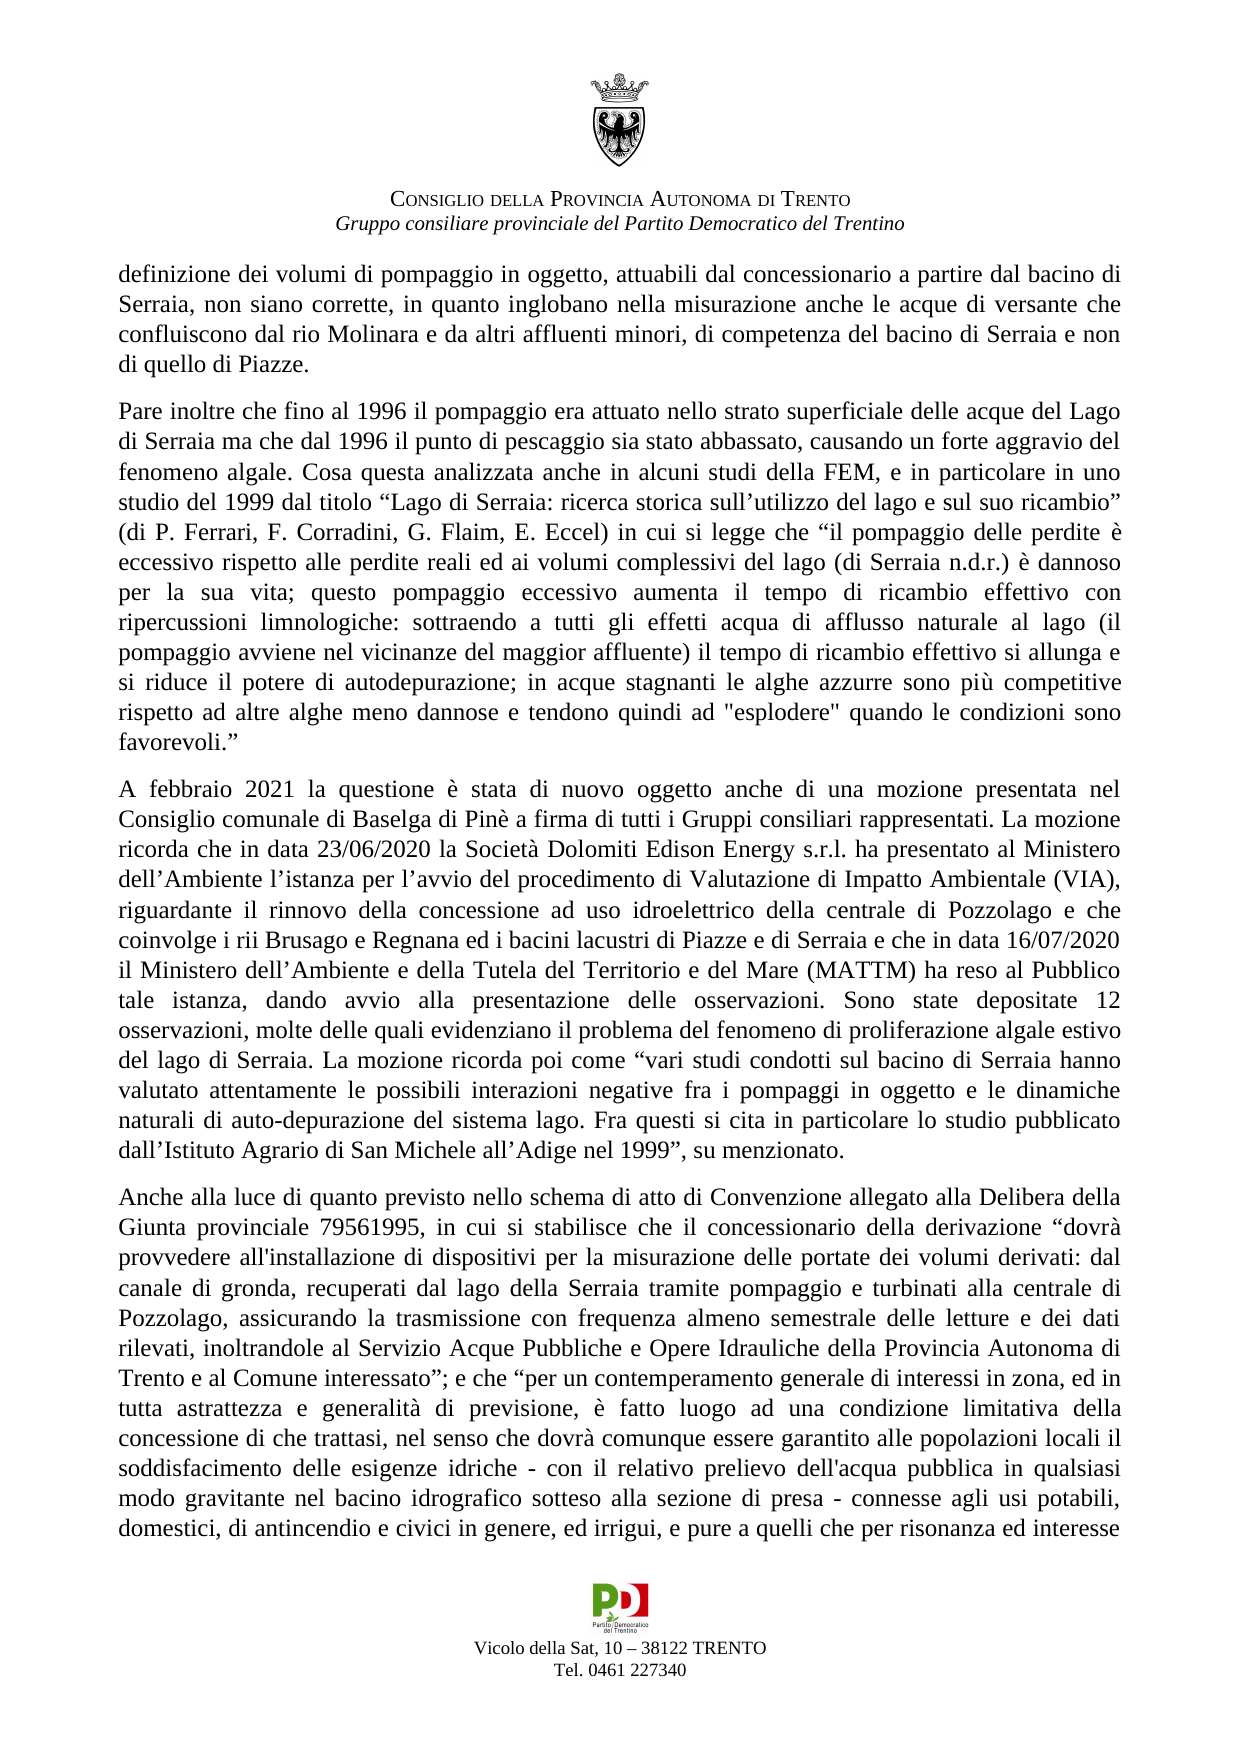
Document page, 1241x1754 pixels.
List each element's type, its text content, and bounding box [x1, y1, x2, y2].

text definizione dei volumi di pompaggio in oggetto, attuabili dal concessionario a partire dal bacino di Serraia, non siano corrette, in quanto inglobano nella misurazione anche le acque di versante che confluiscono dal rio Molinara e da altri affluenti minori, di competenza del bacino di Serraia e non di quello di Piazze. [118, 259, 1122, 378]
picture [590, 1580, 650, 1637]
text Pare inoltre che fino al 1996 il pompaggio era attuato nello strato superficiale delle acque del Lago di Serraia ma che dal 1996 il punto di pescaggio sia stato abbassato, causando un forte aggravio del fenomeno algale. Cosa questa analizzata anche in alcuni studi della FEM, e in particolare in uno studio del 1999 dal titolo “Lago di Serraia: ricerca storica sull’utilizzo del lago e sul suo ricambio” (di P. Ferrari, F. Corradini, G. Flaim, E. Eccel) in cui si legge che “il pompaggio delle perdite è eccessivo rispetto alle perdite reali ed ai volumi complessivi del lago (di Serraia n.d.r.) è dannoso per la sua vita; questo pompaggio eccessivo aumenta il tempo di ricambio effettivo con ripercussioni limnologiche: sottraendo a tutti gli effetti acqua di afflusso naturale al lago (il pompaggio avviene nel vicinanze del maggior affluente) il tempo di ricambio effettivo si allunga e si riduce il potere di autodepurazione; in acque stagnanti le alghe azzurre sono più competitive rispetto ad altre alghe meno dannose e tendono quindi ad "esplodere" quando le condizioni sono favorevoli.” [118, 396, 1122, 756]
picture [590, 73, 650, 167]
text A febbraio 2021 la questione è stata di nuovo oggetto anche di una mozione presentata nel Consiglio comunale di Baselga di Pinè a firma di tutti i Gruppi consiliari rappresentati. La mozione ricorda che in data 23/06/2020 la Società Dolomiti Edison Energy s.r.l. ha presentato al Ministero dell’Ambiente l’istanza per l’avvio del procedimento di Valutazione di Impatto Ambientale (VIA), riguardante il rinnovo della concessione ad uso idroelettrico della centrale di Pozzolago e che coinvolge i rii Brusago e Regnana ed i bacini lacustri di Piazze e di Serraia e che in data 16/07/2020 il Ministero dell’Ambiente e della Tutela del Territorio e del Mare (MATTM) ha reso al Pubblico tale istanza, dando avvio alla presentazione delle osservazioni. Sono state depositate 12 osservazioni, molte delle quali evidenziano il problema del fenomeno di proliferazione algale estivo del lago di Serraia. La mozione ricorda poi come “vari studi condotti sul bacino di Serraia hanno valutato attentamente le possibili interazioni negative fra i pompaggi in oggetto e le dinamiche naturali di auto-depurazione del sistema lago. Fra questi si cita in particolare lo studio pubblicato dall’Istituto Agrario di San Michele all’Adige nel 1999”, su menzionato. [118, 774, 1122, 1164]
text Anche alla luce di quanto previsto nello schema di atto di Convenzione allegato alla Delibera della Giunta provinciale 79561995, in cui si stabilisce che il concessionario della derivazione “dovrà provvedere all'installazione di dispositivi per la misurazione delle portate dei volumi derivati: dal canale di gronda, recuperati dal lago della Serraia tramite pompaggio e turbinati alla centrale di Pozzolago, assicurando la trasmissione con frequenza almeno semestrale delle letture e dei dati rilevati, inoltrandole al Servizio Acque Pubbliche e Opere Idrauliche della Provincia Autonoma di Trento e al Comune interessato”; e che “per un contemperamento generale di interessi in zona, ed in tutta astrattezza e generalità di previsione, è fatto luogo ad una condizione limitativa della concessione di che trattasi, nel senso che dovrà comunque essere garantito alle popolazioni locali il soddisfacimento delle esigenze idriche - con il relativo prelievo dell'acqua pubblica in qualsiasi modo gravitante nel bacino idrografico sotteso alla sezione di presa - connesse agli usi potabili, domestici, di antincendio e civici in genere, ed irrigui, e pure a quelli che per risonanza ed interesse [118, 1182, 1122, 1542]
